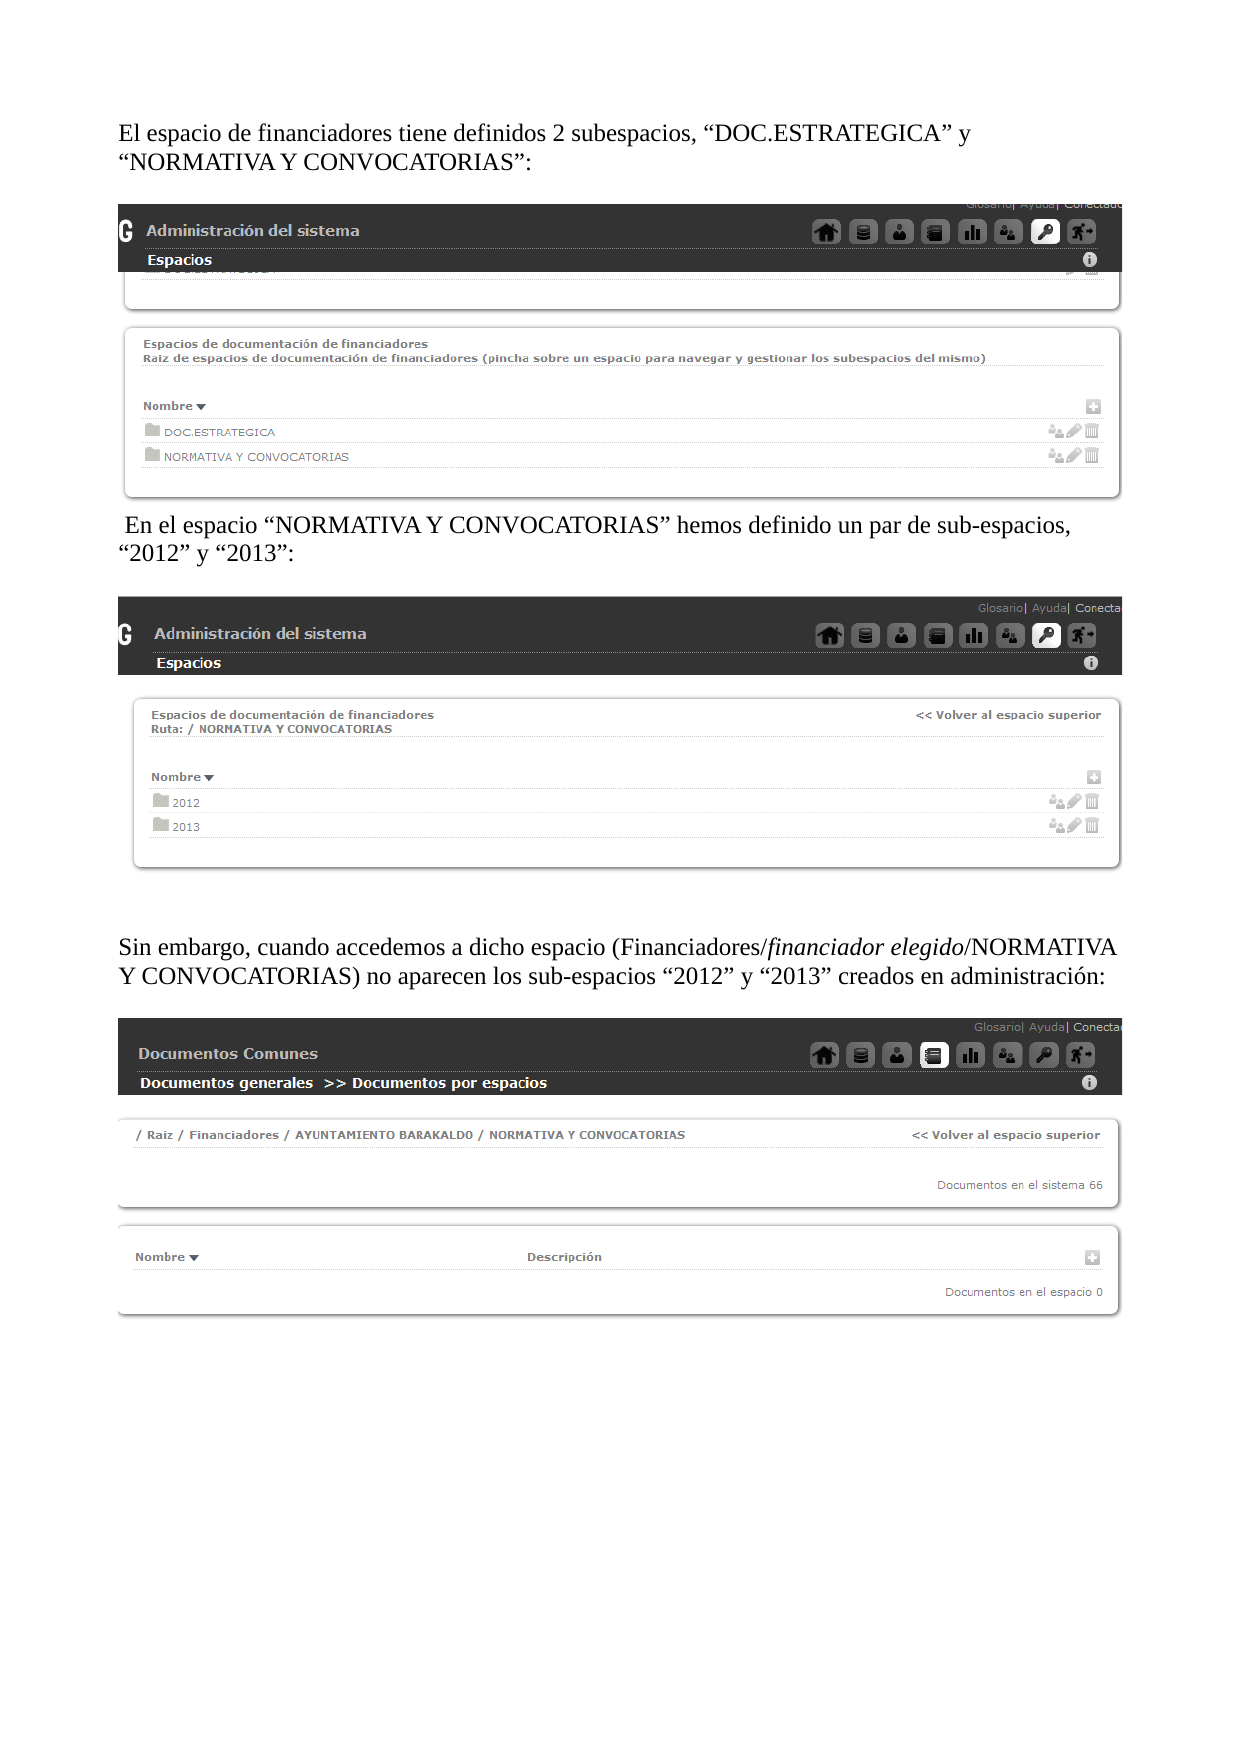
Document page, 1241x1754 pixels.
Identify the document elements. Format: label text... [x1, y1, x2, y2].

picture [118, 596, 1123, 875]
picture [118, 204, 1123, 510]
text El espacio de financiadores tiene definidos 2 subespacios, “DOC.ESTRATEGICA” y “NORMATIVA Y CONVOCATORIAS”: [118, 118, 1122, 176]
text Sin embargo, cuando accedemos a dicho espacio (Financiadores/financiador elegido/NORMATIVA Y CONVOCATORIAS) no aparecen los sub-espacios “2012” y “2013” creados en administración: [118, 932, 1122, 990]
text En el espacio “NORMATIVA Y CONVOCATORIAS” hemos definido un par de sub-espacios, “2012” y “2013”: [118, 510, 1122, 567]
picture [118, 1018, 1123, 1322]
